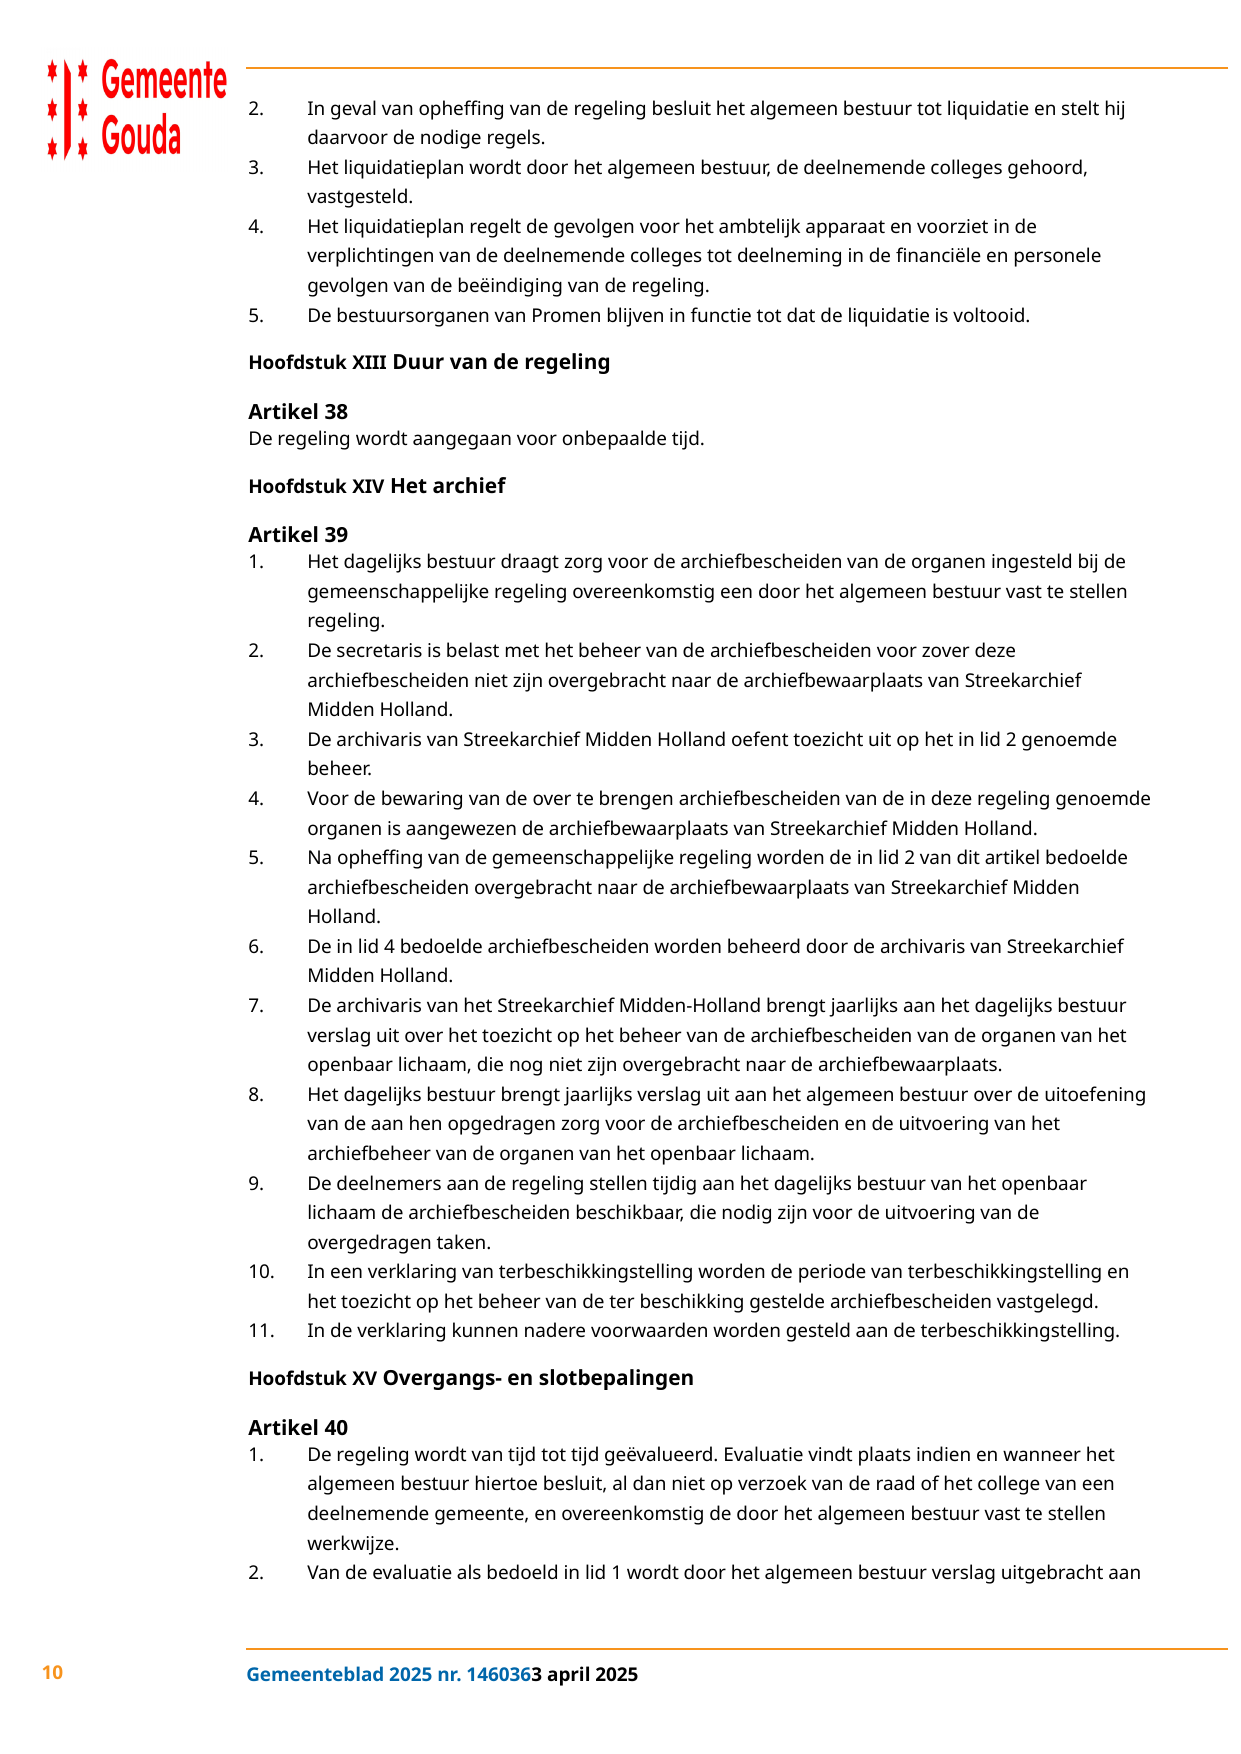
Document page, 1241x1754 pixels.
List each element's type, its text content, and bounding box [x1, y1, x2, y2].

list In de verklaring kunnen nadere voorwaarden worden gesteld aan de terbeschikkingstelling. [248, 1318, 1152, 1343]
picture [41, 47, 231, 172]
list De regeling wordt van tijd tot tijd geëvalueerd. Evaluatie vindt plaats indien en wanneer het algemeen bestuur hiertoe besluit, al dan niet op verzoek van de raad of het college van een deelnemende gemeente, en overeenkomstig de door het algemeen bestuur vast te stellen werkwijze. [248, 1441, 1152, 1556]
list De secretaris is belast met het beheer van de archiefbescheiden voor zover deze archiefbescheiden niet zijn overgebracht naar de archiefbewaarplaats van Streekarchief Midden Holland. [248, 637, 1152, 722]
list Het liquidatieplan wordt door het algemeen bestuur, de deelnemende colleges gehoord, vastgesteld. [248, 154, 1152, 209]
text Artikel 39 [248, 520, 1152, 548]
list Het liquidatieplan regelt de gevolgen voor het ambtelijk apparaat en voorziet in de verplichtingen van de deelnemende colleges tot deelneming in de financiële en personele gevolgen van de beëindiging van de regeling. [248, 213, 1152, 298]
list Het dagelijks bestuur draagt zorg voor de archiefbescheiden van de organen ingesteld bij de gemeenschappelijke regeling overeenkomstig een door het algemeen bestuur vast te stellen regeling. [248, 548, 1152, 633]
list De archivaris van het Streekarchief Midden-Holland brengt jaarlijks aan het dagelijks bestuur verslag uit over het toezicht op het beheer van de archiefbescheiden van de organen van het openbaar lichaam, die nog niet zijn overgebracht naar de archiefbewaarplaats. [248, 992, 1152, 1077]
list De bestuursorganen van Promen blijven in functie tot dat de liquidatie is voltooid. [248, 302, 1152, 328]
list In een verklaring van terbeschikkingstelling worden de periode van terbeschikkingstelling en het toezicht op het beheer van de ter beschikking gestelde archiefbescheiden vastgelegd. [248, 1258, 1152, 1314]
text Artikel 40 [248, 1413, 1152, 1441]
list Van de evaluatie als bedoeld in lid 1 wordt door het algemeen bestuur verslag uitgebracht aan [248, 1559, 1152, 1585]
text De regeling wordt aangegaan voor onbepaalde tijd. [248, 425, 1152, 451]
text Artikel 38 [248, 397, 1152, 425]
list De archivaris van Streekarchief Midden Holland oefent toezicht uit op het in lid 2 genoemde beheer. [248, 726, 1152, 781]
list Voor de bewaring van de over te brengen archiefbescheiden van de in deze regeling genoemde organen is aangewezen de archiefbewaarplaats van Streekarchief Midden Holland. [248, 785, 1152, 841]
text Hoofdstuk XV Overgangs- en slotbepalingen [248, 1363, 1152, 1392]
list Na opheffing van de gemeenschappelijke regeling worden de in lid 2 van dit artikel bedoelde archiefbescheiden overgebracht naar de archiefbewaarplaats van Streekarchief Midden Holland. [248, 844, 1152, 929]
list De deelnemers aan de regeling stellen tijdig aan het dagelijks bestuur van het openbaar lichaam de archiefbescheiden beschikbaar, die nodig zijn voor de uitvoering van de overgedragen taken. [248, 1170, 1152, 1255]
list In geval van opheffing van de regeling besluit het algemeen bestuur tot liquidatie en stelt hij daarvoor de nodige regels. [248, 95, 1152, 150]
text Hoofdstuk XIII Duur van de regeling [248, 347, 1152, 376]
list De in lid 4 bedoelde archiefbescheiden worden beheerd door de archivaris van Streekarchief Midden Holland. [248, 933, 1152, 988]
text Hoofdstuk XIV Het archief [248, 471, 1152, 499]
list Het dagelijks bestuur brengt jaarlijks verslag uit aan het algemeen bestuur over de uitoefening van de aan hen opgedragen zorg voor de archiefbescheiden en de uitvoering van het archiefbeheer van de organen van het openbaar lichaam. [248, 1081, 1152, 1166]
